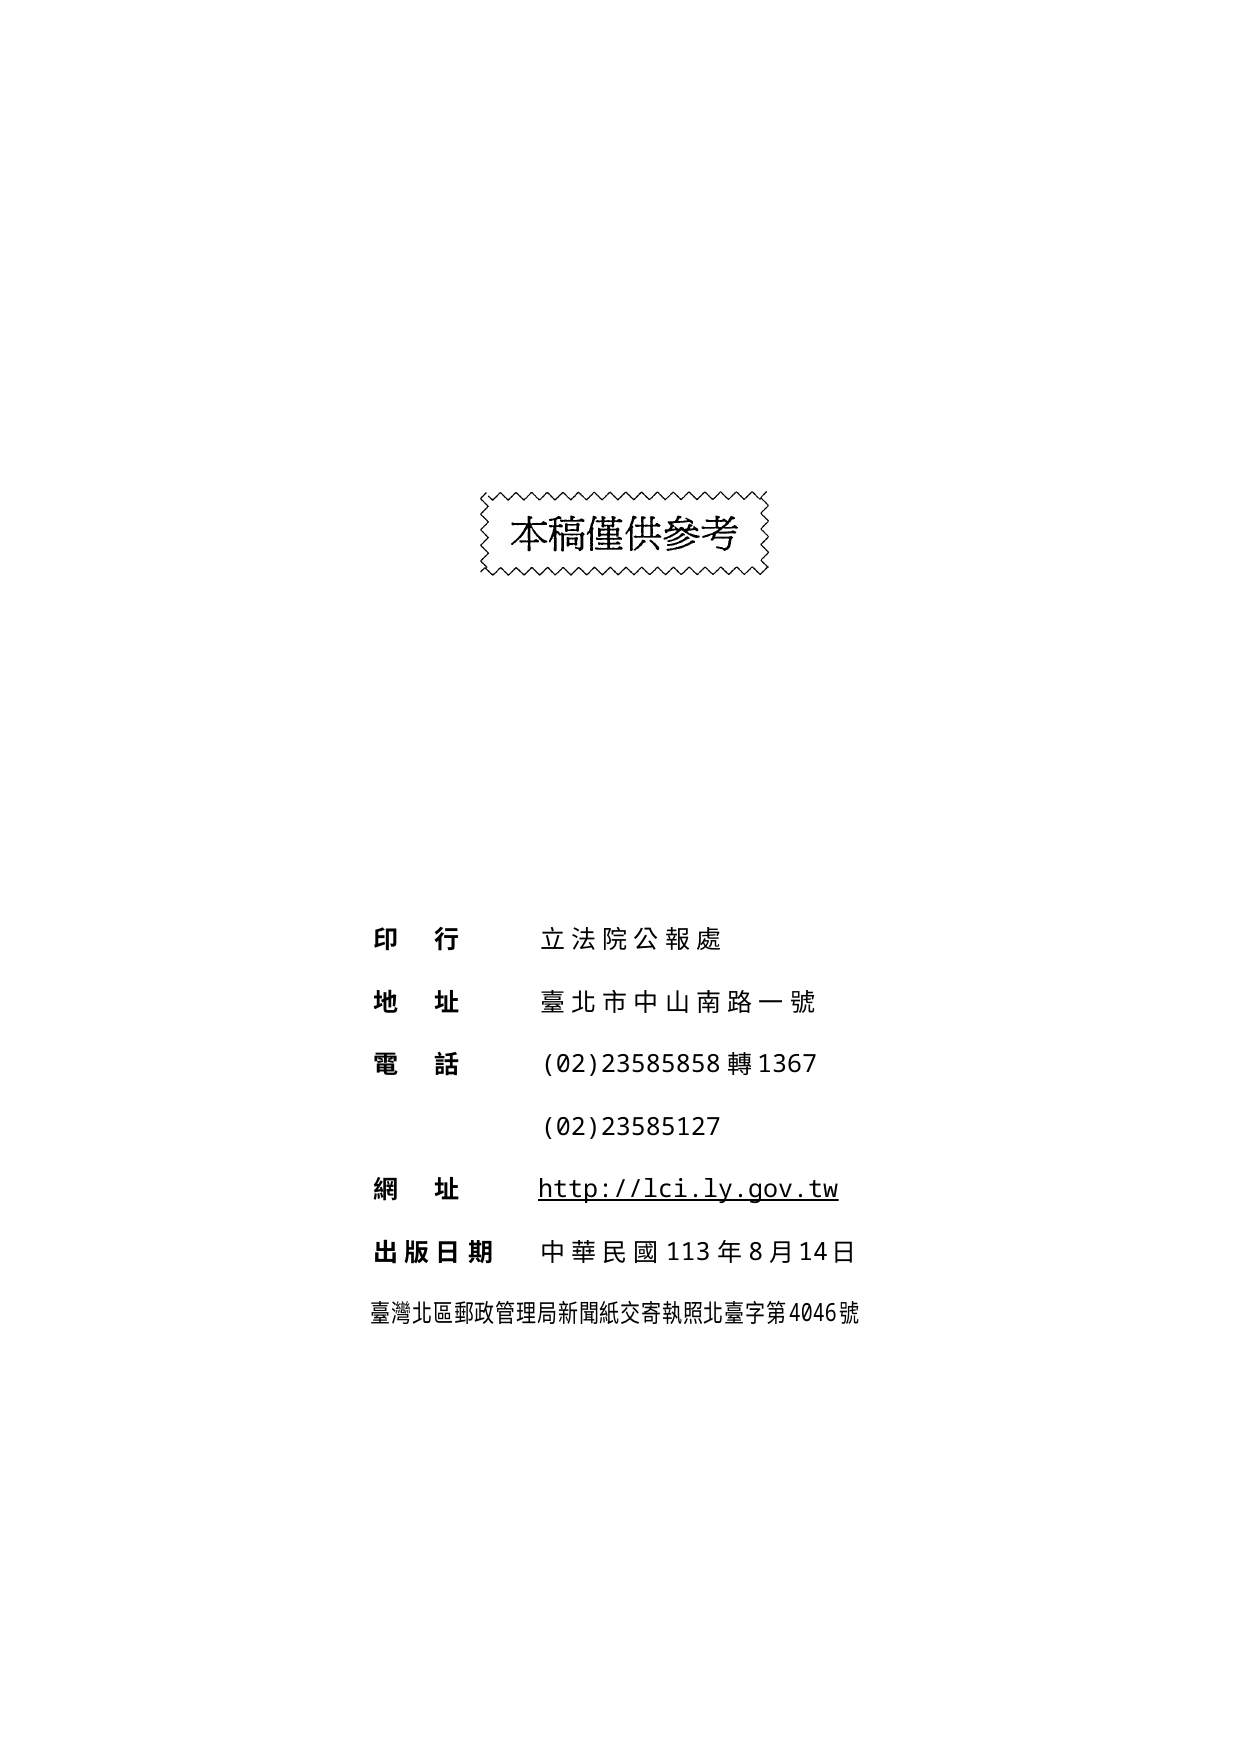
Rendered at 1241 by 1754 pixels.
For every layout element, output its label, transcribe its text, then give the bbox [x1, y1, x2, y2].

table_cell 臺灣北區郵政管理局新聞紙交寄執照北臺字第4046號 [362, 1281, 878, 1344]
table_cell (02)23585858轉1367 (02)23585127 [534, 1031, 878, 1156]
table_cell 地址 [362, 969, 534, 1031]
table_header 印行 [362, 906, 534, 969]
table_cell 中華民國113年8月14日 [534, 1219, 878, 1281]
table_cell 網址 [362, 1156, 534, 1219]
table_cell 電話 [362, 1031, 534, 1156]
table_cell 臺北市中山南路一號 [534, 969, 878, 1031]
table_cell 出版日期 [362, 1219, 534, 1281]
table_header 立法院公報處 [534, 906, 878, 969]
table_cell http://lci.ly.gov.tw [534, 1156, 878, 1219]
table_header [468, 406, 773, 594]
